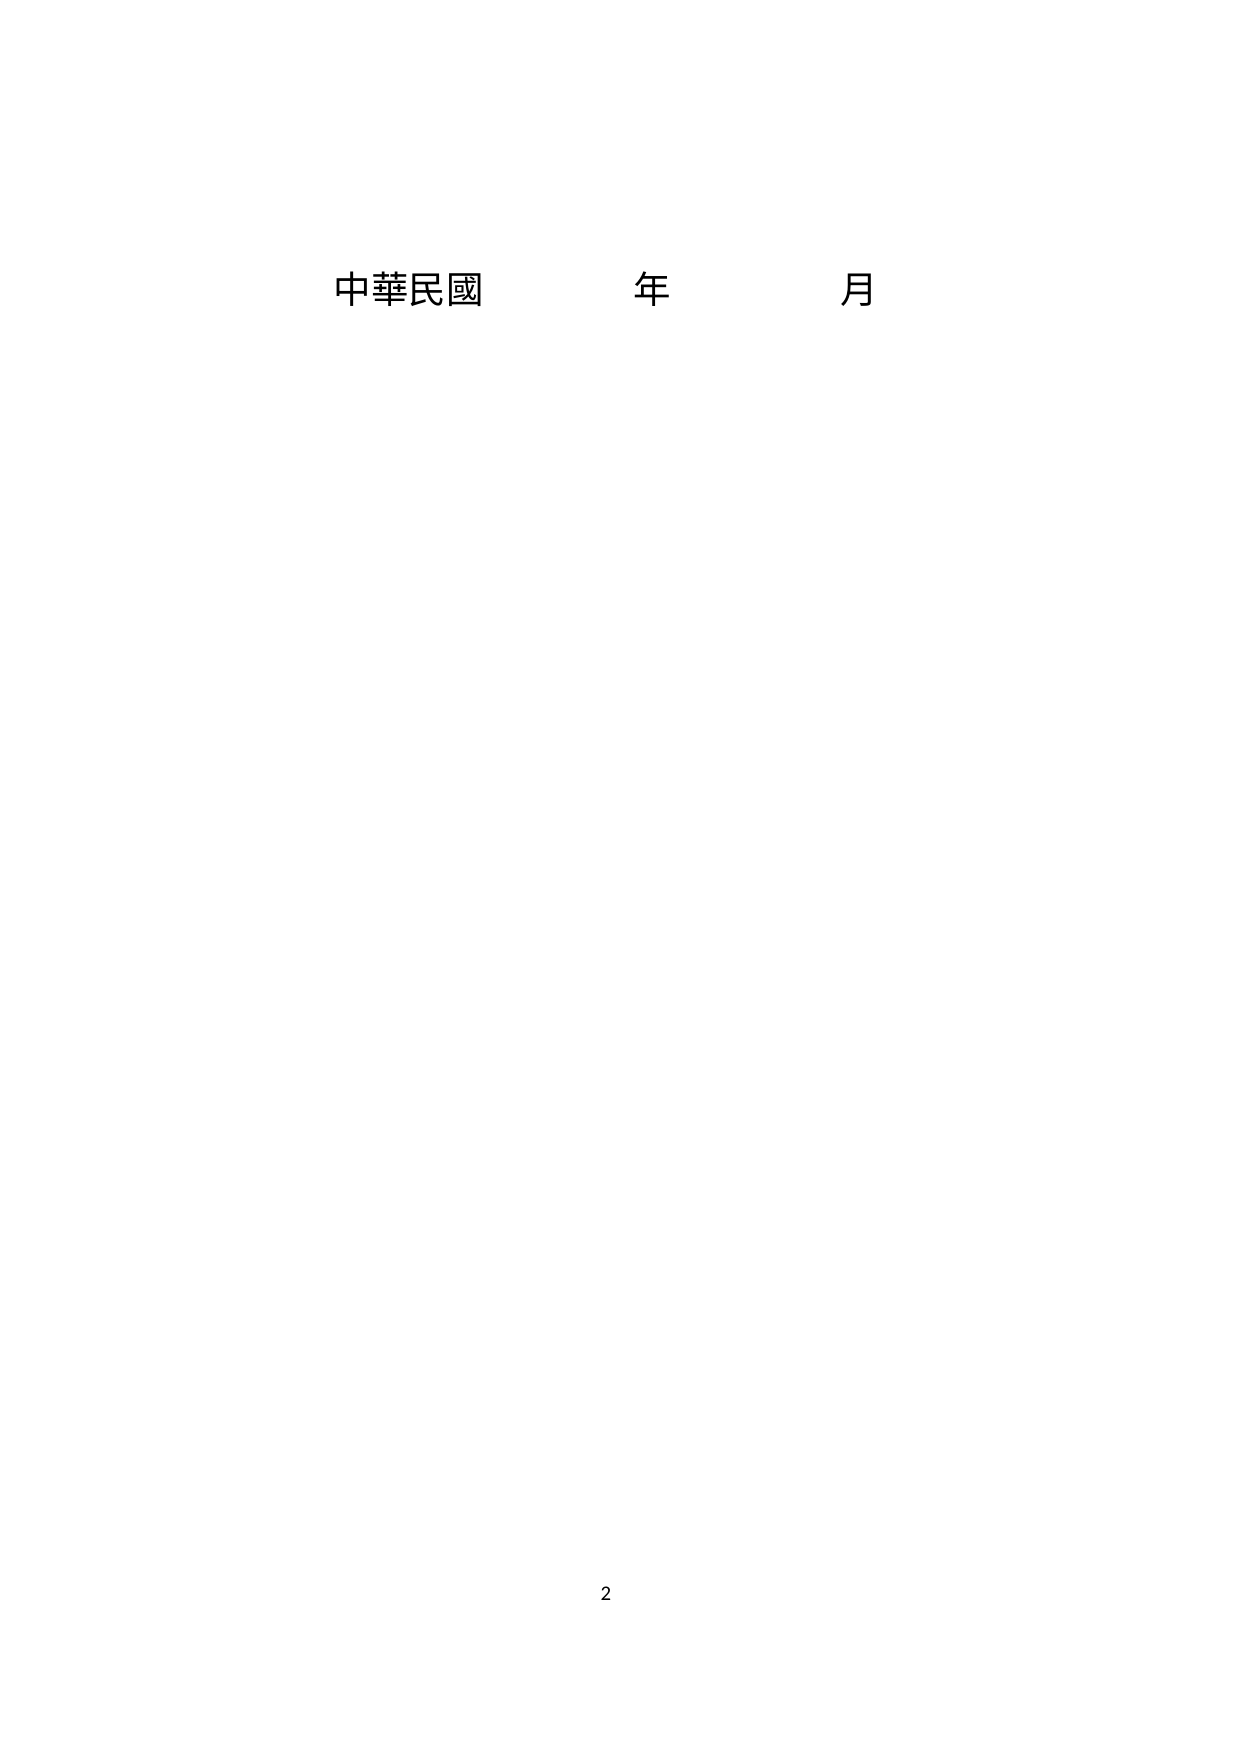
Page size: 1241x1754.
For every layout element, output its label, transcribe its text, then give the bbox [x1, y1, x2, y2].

text 中華民國 年 月 [93, 246, 1118, 308]
